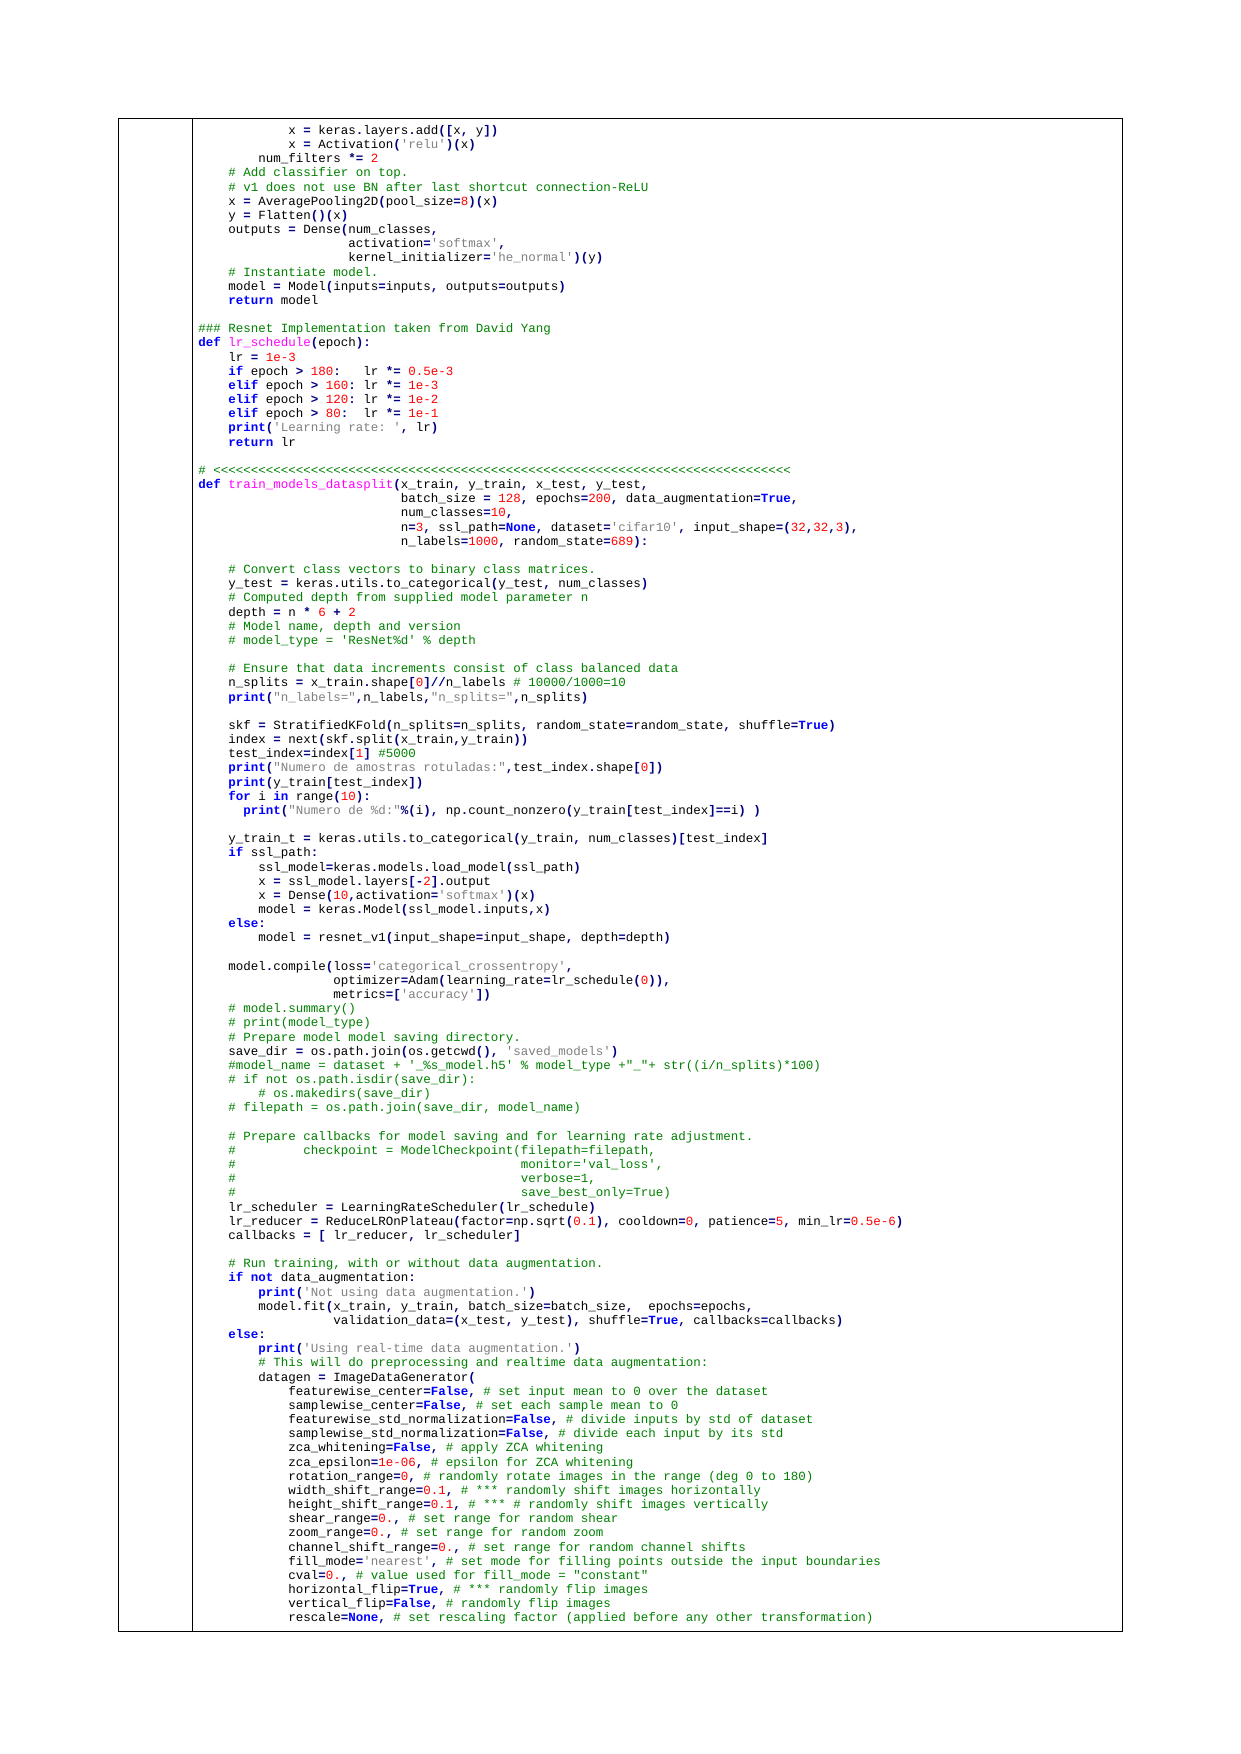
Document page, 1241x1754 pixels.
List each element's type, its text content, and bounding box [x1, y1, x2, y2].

table_header [119, 119, 192, 1631]
table_header x = keras.layers.add([x, y]) x = Activation('relu')(x) num_filters *= 2 # Add classifier on top. # v1 does not use BN after last shortcut connection-ReLU x = AveragePooling2D(pool_size=8)(x) y = Flatten()(x) outputs = Dense(num_classes, activation='softmax', kernel_initializer='he_normal')(y) # Instantiate model. model = Model(inputs=inputs, outputs=outputs) return model ### Resnet Implementation taken from David Yang def lr_schedule(epoch): lr = 1e-3 if epoch > 180: lr *= 0.5e-3 elif epoch > 160: lr *= 1e-3 elif epoch > 120: lr *= 1e-2 elif epoch > 80: lr *= 1e-1 print('Learning rate: ', lr) return lr # <<<<<<<<<<<<<<<<<<<<<<<<<<<<<<<<<<<<<<<<<<<<<<<<<<<<<<<<<<<<<<<<<<<<<<<<<<<<< def train_models_datasplit(x_train, y_train, x_test, y_test, batch_size = 128, epochs=200, data_augmentation=True, num_classes=10, n=3, ssl_path=None, dataset='cifar10', input_shape=(32,32,3), n_labels=1000, random_state=689): # Convert class vectors to binary class matrices. y_test = keras.utils.to_categorical(y_test, num_classes) # Computed depth from supplied model parameter n depth = n * 6 + 2 # Model name, depth and version # model_type = 'ResNet%d' % depth # Ensure that data increments consist of class balanced data n_splits = x_train.shape[0]//n_labels # 10000/1000=10 print("n_labels=",n_labels,"n_splits=",n_splits) skf = StratifiedKFold(n_splits=n_splits, random_state=random_state, shuffle=True) index = next(skf.split(x_train,y_train)) test_index=index[1] #5000 print("Numero de amostras rotuladas:",test_index.shape[0]) print(y_train[test_index]) for i in range(10): print("Numero de %d:"%(i), np.count_nonzero(y_train[test_index]==i) ) y_train_t = keras.utils.to_categorical(y_train, num_classes)[test_index] if ssl_path: ssl_model=keras.models.load_model(ssl_path) x = ssl_model.layers[-2].output x = Dense(10,activation='softmax')(x) model = keras.Model(ssl_model.inputs,x) else: model = resnet_v1(input_shape=input_shape, depth=depth) model.compile(loss='categorical_crossentropy', optimizer=Adam(learning_rate=lr_schedule(0)), metrics=['accuracy']) # model.summary() # print(model_type) # Prepare model model saving directory. save_dir = os.path.join(os.getcwd(), 'saved_models') #model_name = dataset + '_%s_model.h5' % model_type +"_"+ str((i/n_splits)*100) # if not os.path.isdir(save_dir): # os.makedirs(save_dir) # filepath = os.path.join(save_dir, model_name) # Prepare callbacks for model saving and for learning rate adjustment. # checkpoint = ModelCheckpoint(filepath=filepath, # monitor='val_loss', # verbose=1, # save_best_only=True) lr_scheduler = LearningRateScheduler(lr_schedule) lr_reducer = ReduceLROnPlateau(factor=np.sqrt(0.1), cooldown=0, patience=5, min_lr=0.5e-6) callbacks = [ lr_reducer, lr_scheduler] # Run training, with or without data augmentation. if not data_augmentation: print('Not using data augmentation.') model.fit(x_train, y_train, batch_size=batch_size, epochs=epochs, validation_data=(x_test, y_test), shuffle=True, callbacks=callbacks) else: print('Using real-time data augmentation.') # This will do preprocessing and realtime data augmentation: datagen = ImageDataGenerator( featurewise_center=False, # set input mean to 0 over the dataset samplewise_center=False, # set each sample mean to 0 featurewise_std_normalization=False, # divide inputs by std of dataset samplewise_std_normalization=False, # divide each input by its std zca_whitening=False, # apply ZCA whitening zca_epsilon=1e-06, # epsilon for ZCA whitening rotation_range=0, # randomly rotate images in the range (deg 0 to 180) width_shift_range=0.1, # *** randomly shift images horizontally height_shift_range=0.1, # *** # randomly shift images vertically shear_range=0., # set range for random shear zoom_range=0., # set range for random zoom channel_shift_range=0., # set range for random channel shifts fill_mode='nearest', # set mode for filling points outside the input boundaries cval=0., # value used for fill_mode = "constant" horizontal_flip=True, # *** randomly flip images vertical_flip=False, # randomly flip images rescale=None, # set rescaling factor (applied before any other transformation) [193, 119, 1122, 1631]
